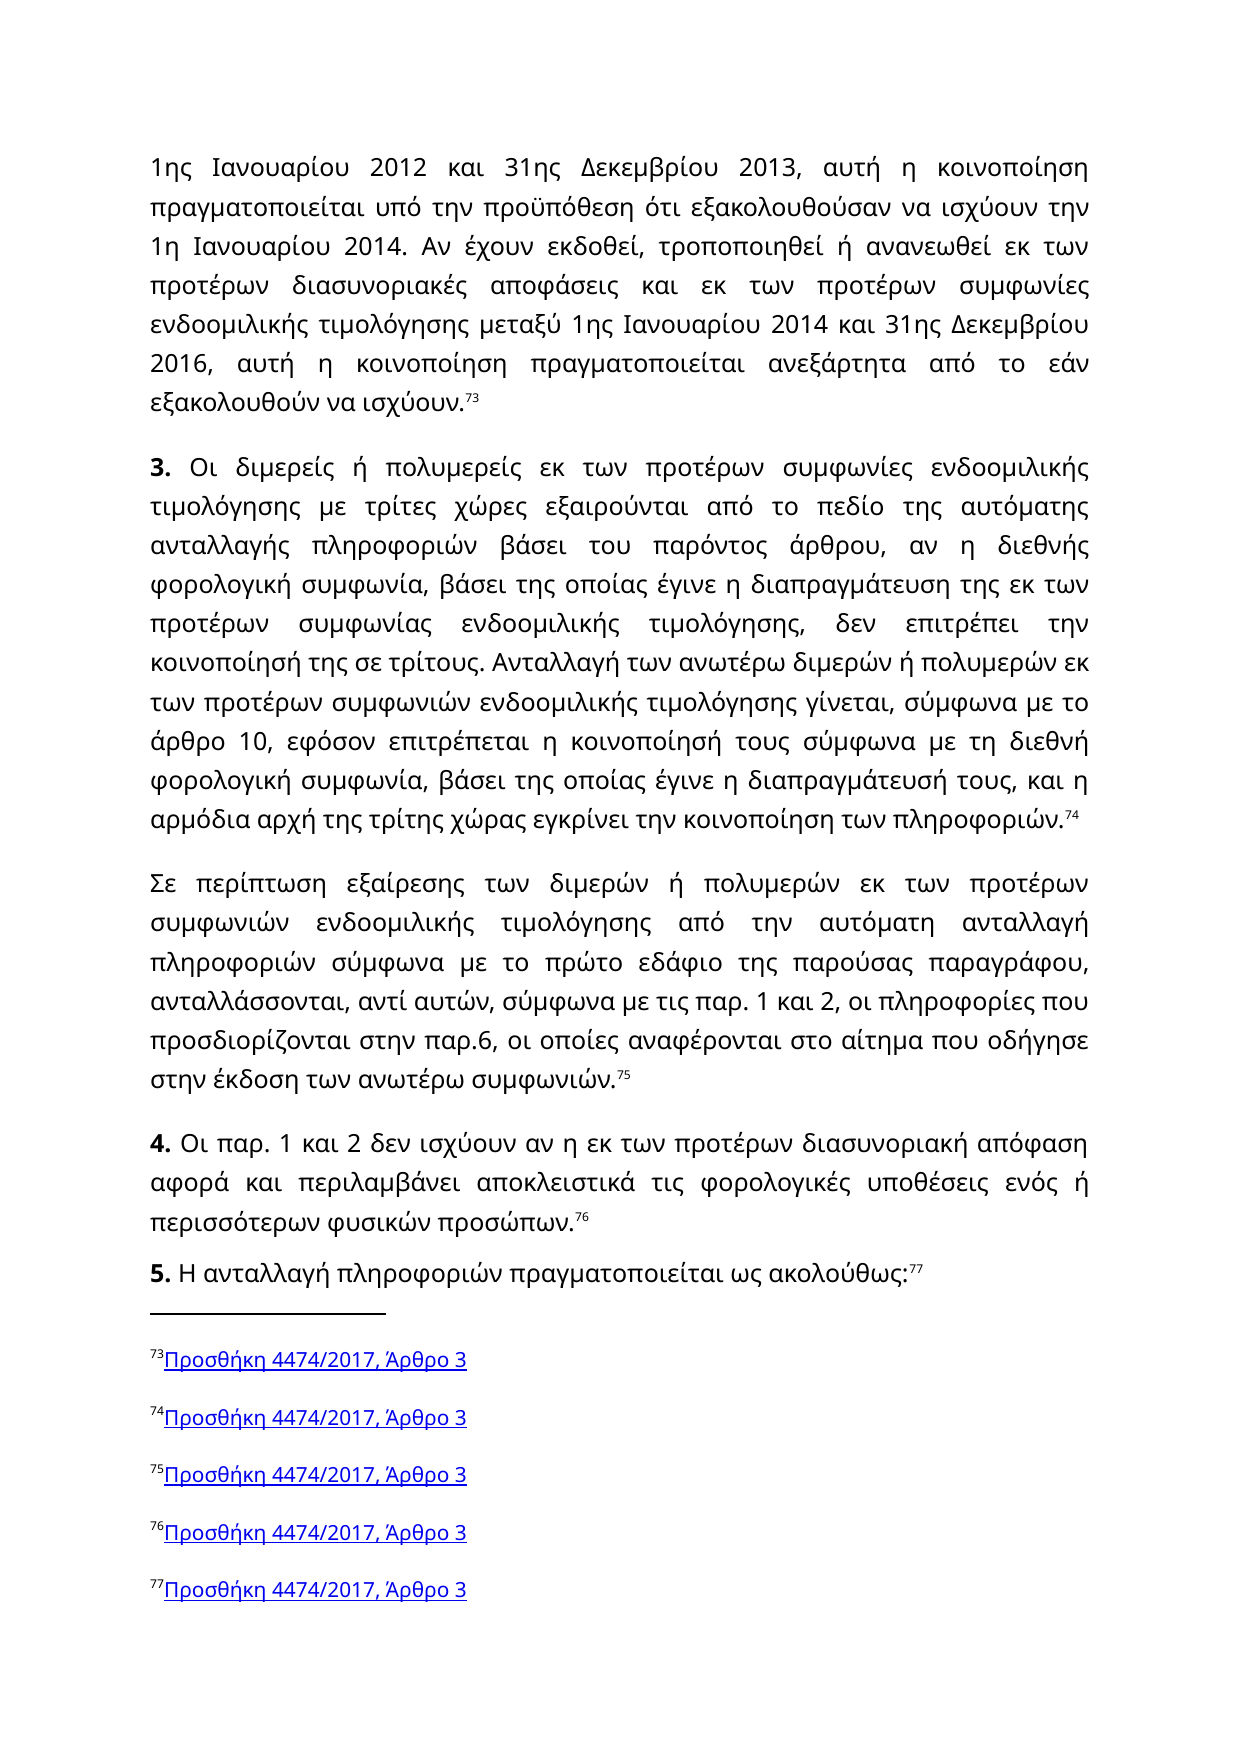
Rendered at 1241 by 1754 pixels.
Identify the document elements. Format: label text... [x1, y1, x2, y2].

text 3. Οι διμερείς ή πολυμερείς εκ των προτέρων συμφωνίες ενδοομιλικής τιμολόγησης με τρίτες χώρες εξαιρούνται από το πεδίο της αυτόματης ανταλλαγής πληροφοριών βάσει του παρόντος άρθρου, αν η διεθνής φορολογική συμφωνία, βάσει της οποίας έγινε η διαπραγμάτευση της εκ των προτέρων συμφωνίας ενδοομιλικής τιμολόγησης, δεν επιτρέπει την κοινοποίησή της σε τρίτους. Ανταλλαγή των ανωτέρω διμερών ή πολυμερών εκ των προτέρων συμφωνιών ενδοομιλικής τιμολόγησης γίνεται, σύμφωνα με το άρθρο 10, εφόσον επιτρέπεται η κοινοποίησή τους σύμφωνα με τη διεθνή φορολογική συμφωνία, βάσει της οποίας έγινε η διαπραγμάτευσή τους, και η αρμόδια αρχή της τρίτης χώρας εγκρίνει την κοινοποίηση των πληροφοριών. [150, 449, 1090, 836]
text Προσθήκη 4474/2017, Άρθρο 3 [150, 1576, 1090, 1604]
text Σε περίπτωση εξαίρεσης των διμερών ή πολυμερών εκ των προτέρων συμφωνιών ενδοομιλικής τιμολόγησης από την αυτόματη ανταλλαγή πληροφοριών σύμφωνα με το πρώτο εδάφιο της παρούσας παραγράφου, ανταλλάσσονται, αντί αυτών, σύμφωνα με τις παρ. 1 και 2, οι πληροφορίες που προσδιορίζονται στην παρ.6, οι οποίες αναφέρονται στο αίτημα που οδήγησε στην έκδοση των ανωτέρω συμφωνιών. [150, 866, 1090, 1096]
text Προσθήκη 4474/2017, Άρθρο 3 [150, 1345, 1090, 1373]
text Προσθήκη 4474/2017, Άρθρο 3 [150, 1518, 1090, 1546]
text 5. Η ανταλλαγή πληροφοριών πραγματοποιείται ως ακολούθως: [150, 1256, 1090, 1290]
text Προσθήκη 4474/2017, Άρθρο 3 [150, 1403, 1090, 1431]
text 1ης Ιανουαρίου 2012 και 31ης Δεκεμβρίου 2013, αυτή η κοινοποίηση πραγματοποιείται υπό την προϋπόθεση ότι εξακολουθούσαν να ισχύουν την 1η Ιανουαρίου 2014. Αν έχουν εκδοθεί, τροποποιηθεί ή ανανεωθεί εκ των προτέρων διασυνοριακές αποφάσεις και εκ των προτέρων συμφωνίες ενδοομιλικής τιμολόγησης μεταξύ 1ης Ιανουαρίου 2014 και 31ης Δεκεμβρίου 2016, αυτή η κοινοποίηση πραγματοποιείται ανεξάρτητα από το εάν εξακολουθούν να ισχύουν. [150, 150, 1090, 419]
text 4. Οι παρ. 1 και 2 δεν ισχύουν αν η εκ των προτέρων διασυνοριακή απόφαση αφορά και περιλαμβάνει αποκλειστικά τις φορολογικές υποθέσεις ενός ή περισσότερων φυσικών προσώπων. [150, 1126, 1090, 1238]
text Προσθήκη 4474/2017, Άρθρο 3 [150, 1460, 1090, 1489]
